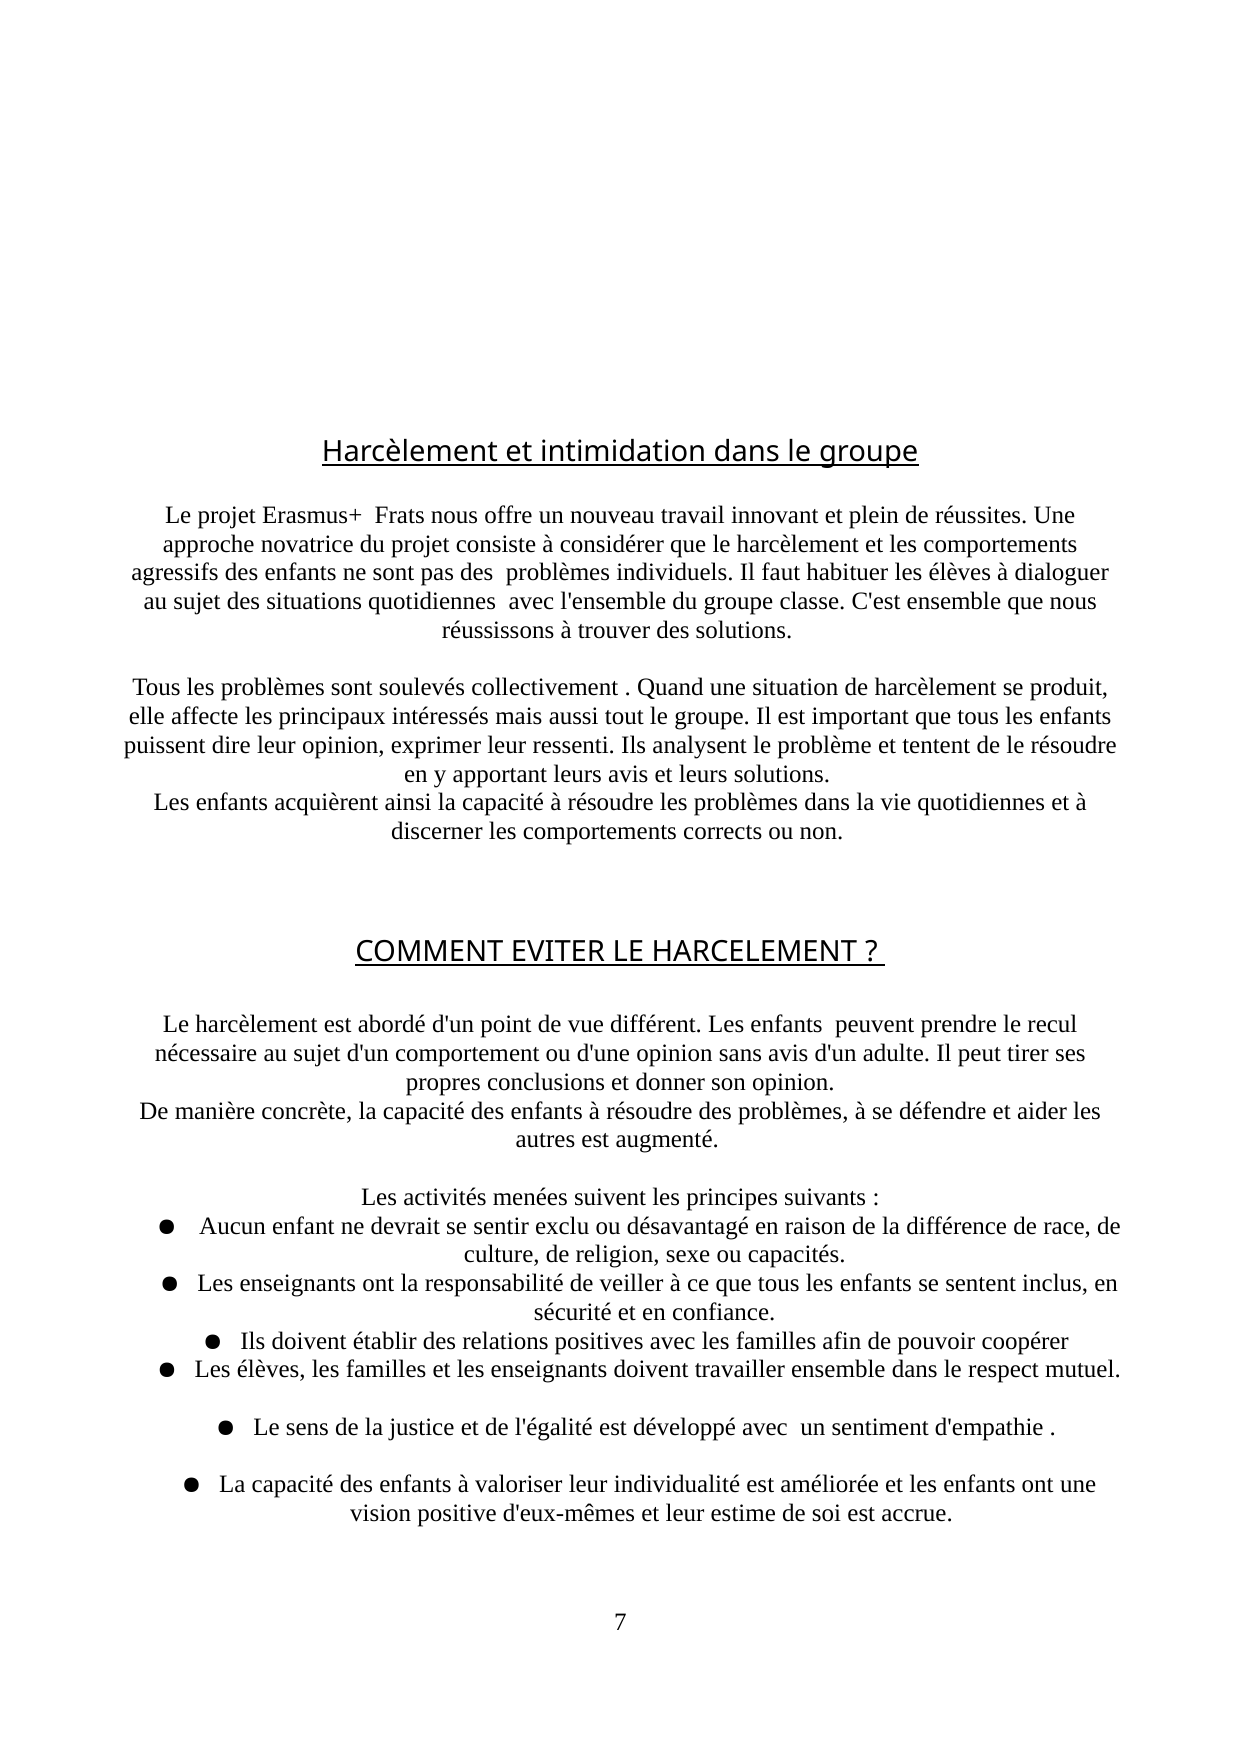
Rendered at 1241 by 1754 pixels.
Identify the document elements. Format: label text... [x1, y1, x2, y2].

list Les enseignants ont la responsabilité de veiller à ce que tous les enfants se sentent inclus, en sécurité et en confiance. [156, 1268, 1122, 1326]
text Harcèlement et intimidation dans le groupe [118, 430, 1122, 470]
list Les élèves, les familles et les enseignants doivent travailler ensemble dans le respect mutuel. [156, 1354, 1122, 1383]
text Le harcèlement est abordé d'un point de vue différent. Les enfants peuvent prendre le recul nécessaire au sujet d'un comportement ou d'une opinion sans avis d'un adulte. Il peut tirer ses propres conclusions et donner son opinion. [118, 1009, 1122, 1096]
text COMMENT EVITER LE HARCELEMENT ? [118, 930, 1122, 970]
text Tous les problèmes sont soulevés collectivement . Quand une situation de harcèlement se produit, elle affecte les principaux intéressés mais aussi tout le groupe. Il est important que tous les enfants puissent dire leur opinion, exprimer leur ressenti. Ils analysent le problème et tentent de le résoudre en y apportant leurs avis et leurs solutions. [118, 672, 1122, 787]
list Ils doivent établir des relations positives avec les familles afin de pouvoir coopérer [156, 1326, 1122, 1354]
list La capacité des enfants à valoriser leur individualité est améliorée et les enfants ont une vision positive d'eux-mêmes et leur estime de soi est accrue. [156, 1469, 1122, 1527]
list Aucun enfant ne devrait se sentir exclu ou désavantagé en raison de la différence de race, de culture, de religion, sexe ou capacités. [156, 1211, 1122, 1268]
text De manière concrète, la capacité des enfants à résoudre des problèmes, à se défendre et aider les autres est augmenté. [118, 1096, 1122, 1153]
text Les enfants acquièrent ainsi la capacité à résoudre les problèmes dans la vie quotidiennes et à discerner les comportements corrects ou non. [118, 787, 1122, 845]
text Le projet Erasmus+ Frats nous offre un nouveau travail innovant et plein de réussites. Une approche novatrice du projet consiste à considérer que le harcèlement et les comportements agressifs des enfants ne sont pas des problèmes individuels. Il faut habituer les élèves à dialoguer au sujet des situations quotidiennes avec l'ensemble du groupe classe. C'est ensemble que nous réussissons à trouver des solutions. [118, 500, 1122, 644]
text Les activités menées suivent les principes suivants : [118, 1182, 1122, 1211]
list Le sens de la justice et de l'égalité est développé avec un sentiment d'empathie . [156, 1412, 1122, 1441]
